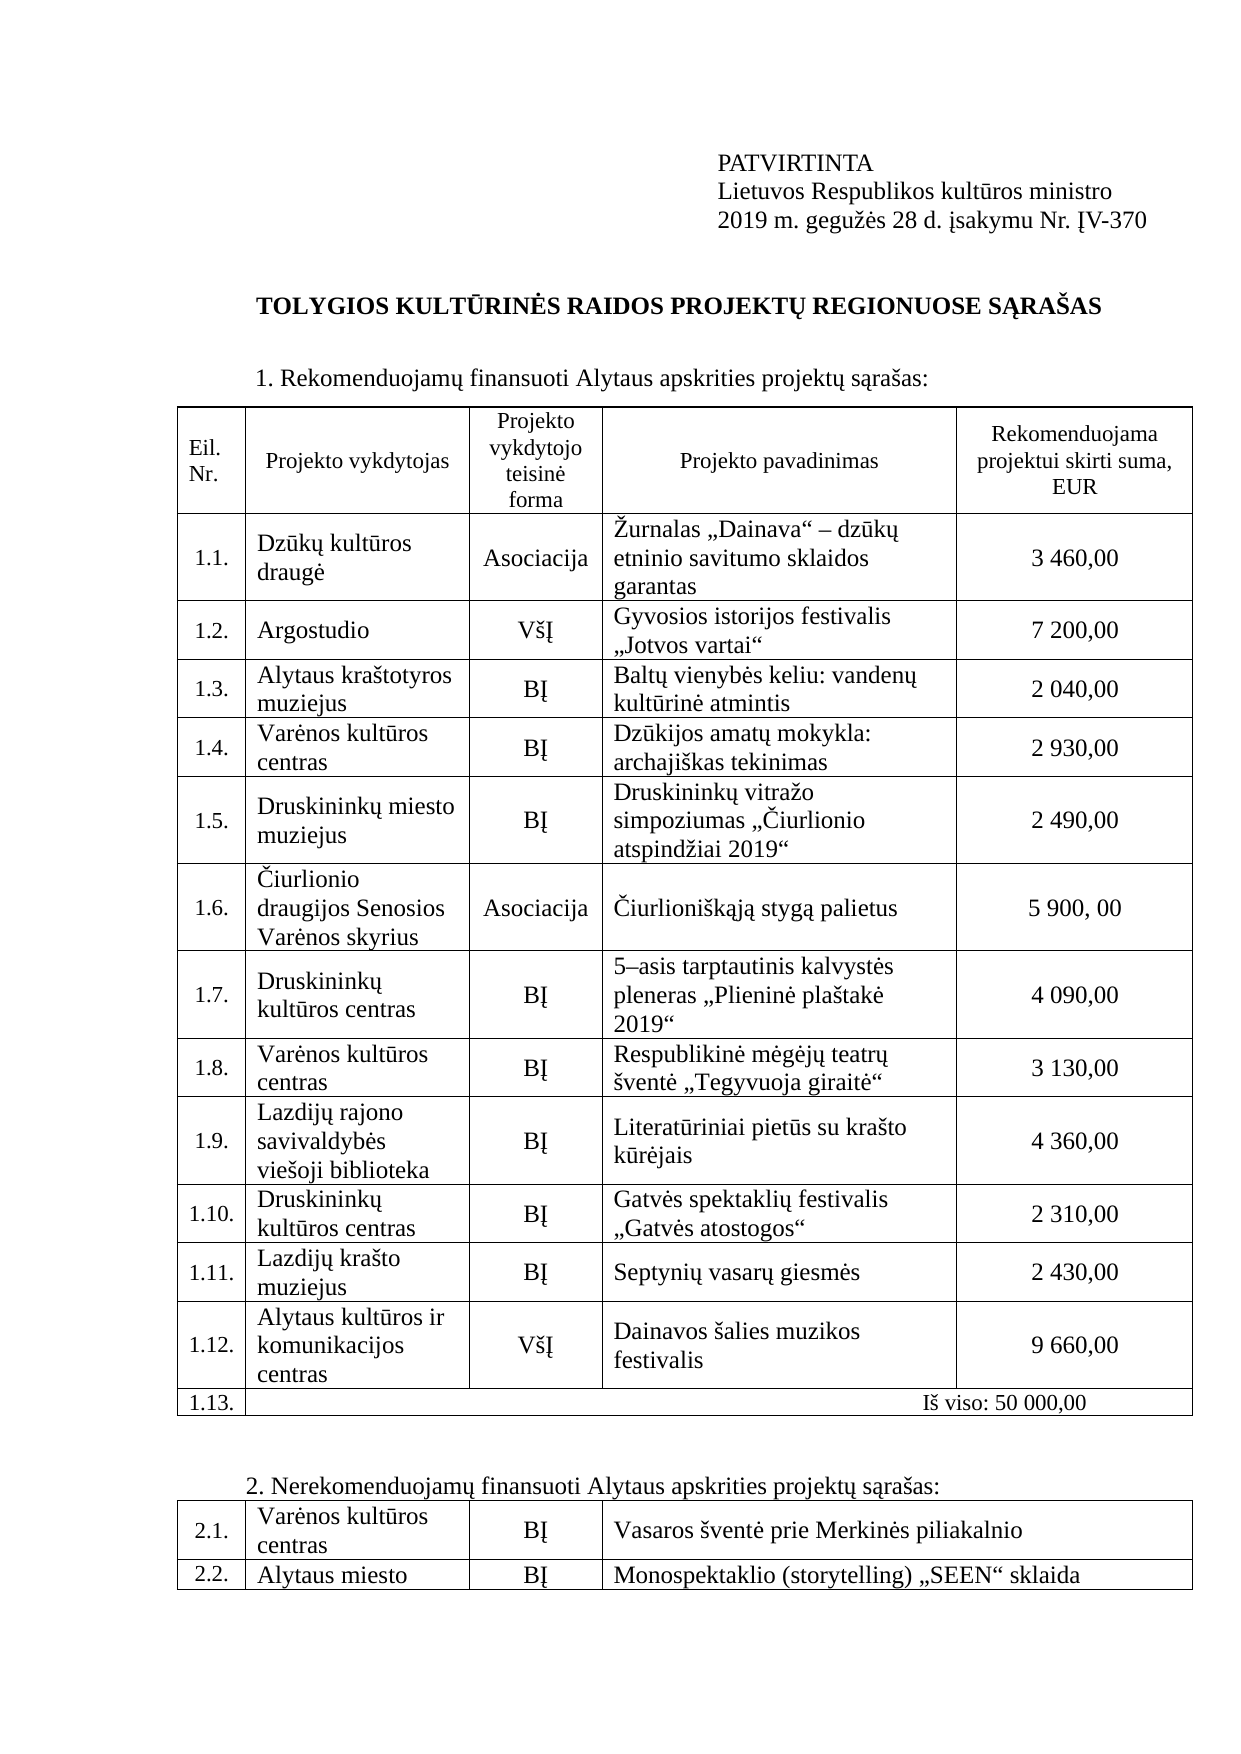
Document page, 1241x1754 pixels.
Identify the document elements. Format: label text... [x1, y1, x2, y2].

text 2019 m. gegužės 28 d. įsakymu Nr. ĮV-370 [582, 205, 1181, 234]
table_cell 3 460,00 [957, 514, 1192, 600]
table_cell Varėnos kultūros centras [246, 1039, 469, 1096]
table_cell BĮ [470, 1097, 602, 1183]
table_cell Žurnalas „Dainava“ – dzūkų etninio savitumo sklaidos garantas [603, 514, 956, 600]
table_cell Gatvės spektaklių festivalis „Gatvės atostogos“ [603, 1185, 956, 1242]
table_header Eil. Nr. [178, 408, 245, 513]
table_cell BĮ [470, 1039, 602, 1096]
table_cell 2.2. [178, 1560, 245, 1588]
table_cell BĮ [470, 951, 602, 1038]
table_cell 9 660,00 [957, 1302, 1192, 1388]
text Tolygios KultūrINĖS RAIDOS projektų regionuose sąrašas [177, 291, 1181, 320]
table_cell 1.6. [178, 864, 245, 950]
table_cell 1.2. [178, 601, 245, 659]
table_cell Dzūkijos amatų mokykla: archajiškas tekinimas [603, 718, 956, 776]
text Lietuvos Respublikos kultūros ministro [582, 176, 1181, 205]
table_cell Druskininkų kultūros centras [246, 951, 469, 1038]
table_cell Asociacija [470, 864, 602, 950]
table_header 2.1. [178, 1501, 245, 1559]
table_cell BĮ [470, 660, 602, 717]
table_cell BĮ [470, 718, 602, 776]
table_cell Varėnos kultūros centras [246, 718, 469, 776]
table_cell 1.5. [178, 777, 245, 863]
table_cell Druskininkų kultūros centras [246, 1185, 469, 1242]
table_cell Dzūkų kultūros draugė [246, 514, 469, 600]
table_cell BĮ [470, 1185, 602, 1242]
text PATVIRTINTA [582, 148, 1181, 176]
table_cell Asociacija [470, 514, 602, 600]
table_cell 1.12. [178, 1302, 245, 1388]
table_header Projekto pavadinimas [603, 408, 956, 513]
text 1. Rekomenduojamų finansuoti Alytaus apskrities projektų sąrašas: [177, 363, 1181, 392]
table_cell BĮ [470, 777, 602, 863]
table_cell Druskininkų vitražo simpoziumas „Čiurlionio atspindžiai 2019“ [603, 777, 956, 863]
table_cell 1.9. [178, 1097, 245, 1183]
table_cell 2 310,00 [957, 1185, 1192, 1242]
table_cell Monospektaklio (storytelling) „SEEN“ sklaida [603, 1560, 1192, 1588]
table_cell BĮ [470, 1243, 602, 1301]
table_cell Alytaus kraštotyros muziejus [246, 660, 469, 717]
table_cell 7 200,00 [957, 601, 1192, 659]
table_cell 1.3. [178, 660, 245, 717]
table_cell Dainavos šalies muzikos festivalis [603, 1302, 956, 1388]
table_cell 2 490,00 [957, 777, 1192, 863]
table_header Projekto vykdytojo teisinė forma [470, 408, 602, 513]
table_cell 1.8. [178, 1039, 245, 1096]
table_cell 2 430,00 [957, 1243, 1192, 1301]
table_cell Gyvosios istorijos festivalis „Jotvos vartai“ [603, 601, 956, 659]
table_header Varėnos kultūros centras [246, 1501, 469, 1559]
table_header Projekto vykdytojas [246, 408, 469, 513]
table_cell 1.1. [178, 514, 245, 600]
table_cell 3 130,00 [957, 1039, 1192, 1096]
table_cell 1.13. [178, 1389, 245, 1415]
table_cell Druskininkų miesto muziejus [246, 777, 469, 863]
table_cell Respublikinė mėgėjų teatrų šventė „Tegyvuoja giraitė“ [603, 1039, 956, 1096]
table_cell VšĮ [470, 601, 602, 659]
table_cell Baltų vienybės keliu: vandenų kultūrinė atmintis [603, 660, 956, 717]
table_cell Čiurlioniškąją stygą palietus [603, 864, 956, 950]
text 2. Nerekomenduojamų finansuoti Alytaus apskrities projektų sąrašas: [177, 1471, 1181, 1500]
table_cell Lazdijų krašto muziejus [246, 1243, 469, 1301]
table_cell 2 930,00 [957, 718, 1192, 776]
table_cell 2 040,00 [957, 660, 1192, 717]
table_cell Alytaus kultūros ir komunikacijos centras [246, 1302, 469, 1388]
table_cell 1.4. [178, 718, 245, 776]
table_cell Čiurlionio draugijos Senosios Varėnos skyrius [246, 864, 469, 950]
table_cell 5 900, 00 [957, 864, 1192, 950]
table_header Rekomenduojama projektui skirti suma, EUR [957, 408, 1192, 513]
table_cell 4 090,00 [957, 951, 1192, 1038]
table_header BĮ [470, 1501, 602, 1559]
table_cell 4 360,00 [957, 1097, 1192, 1183]
table_header Vasaros šventė prie Merkinės piliakalnio [603, 1501, 1192, 1559]
table_cell VšĮ [470, 1302, 602, 1388]
table_cell 1.10. [178, 1185, 245, 1242]
table_cell 5–asis tarptautinis kalvystės pleneras „Plieninė plaštakė 2019“ [603, 951, 956, 1038]
table_cell Literatūriniai pietūs su krašto kūrėjais [603, 1097, 956, 1183]
table_cell Argostudio [246, 601, 469, 659]
table_cell Alytaus miesto [246, 1560, 469, 1588]
table_cell Septynių vasarų giesmės [603, 1243, 956, 1301]
table_cell BĮ [470, 1560, 602, 1588]
table_cell 1.11. [178, 1243, 245, 1301]
table_cell Iš viso: 50 000,00 [246, 1389, 1192, 1415]
table_cell 1.7. [178, 951, 245, 1038]
table_cell Lazdijų rajono savivaldybės viešoji biblioteka [246, 1097, 469, 1183]
